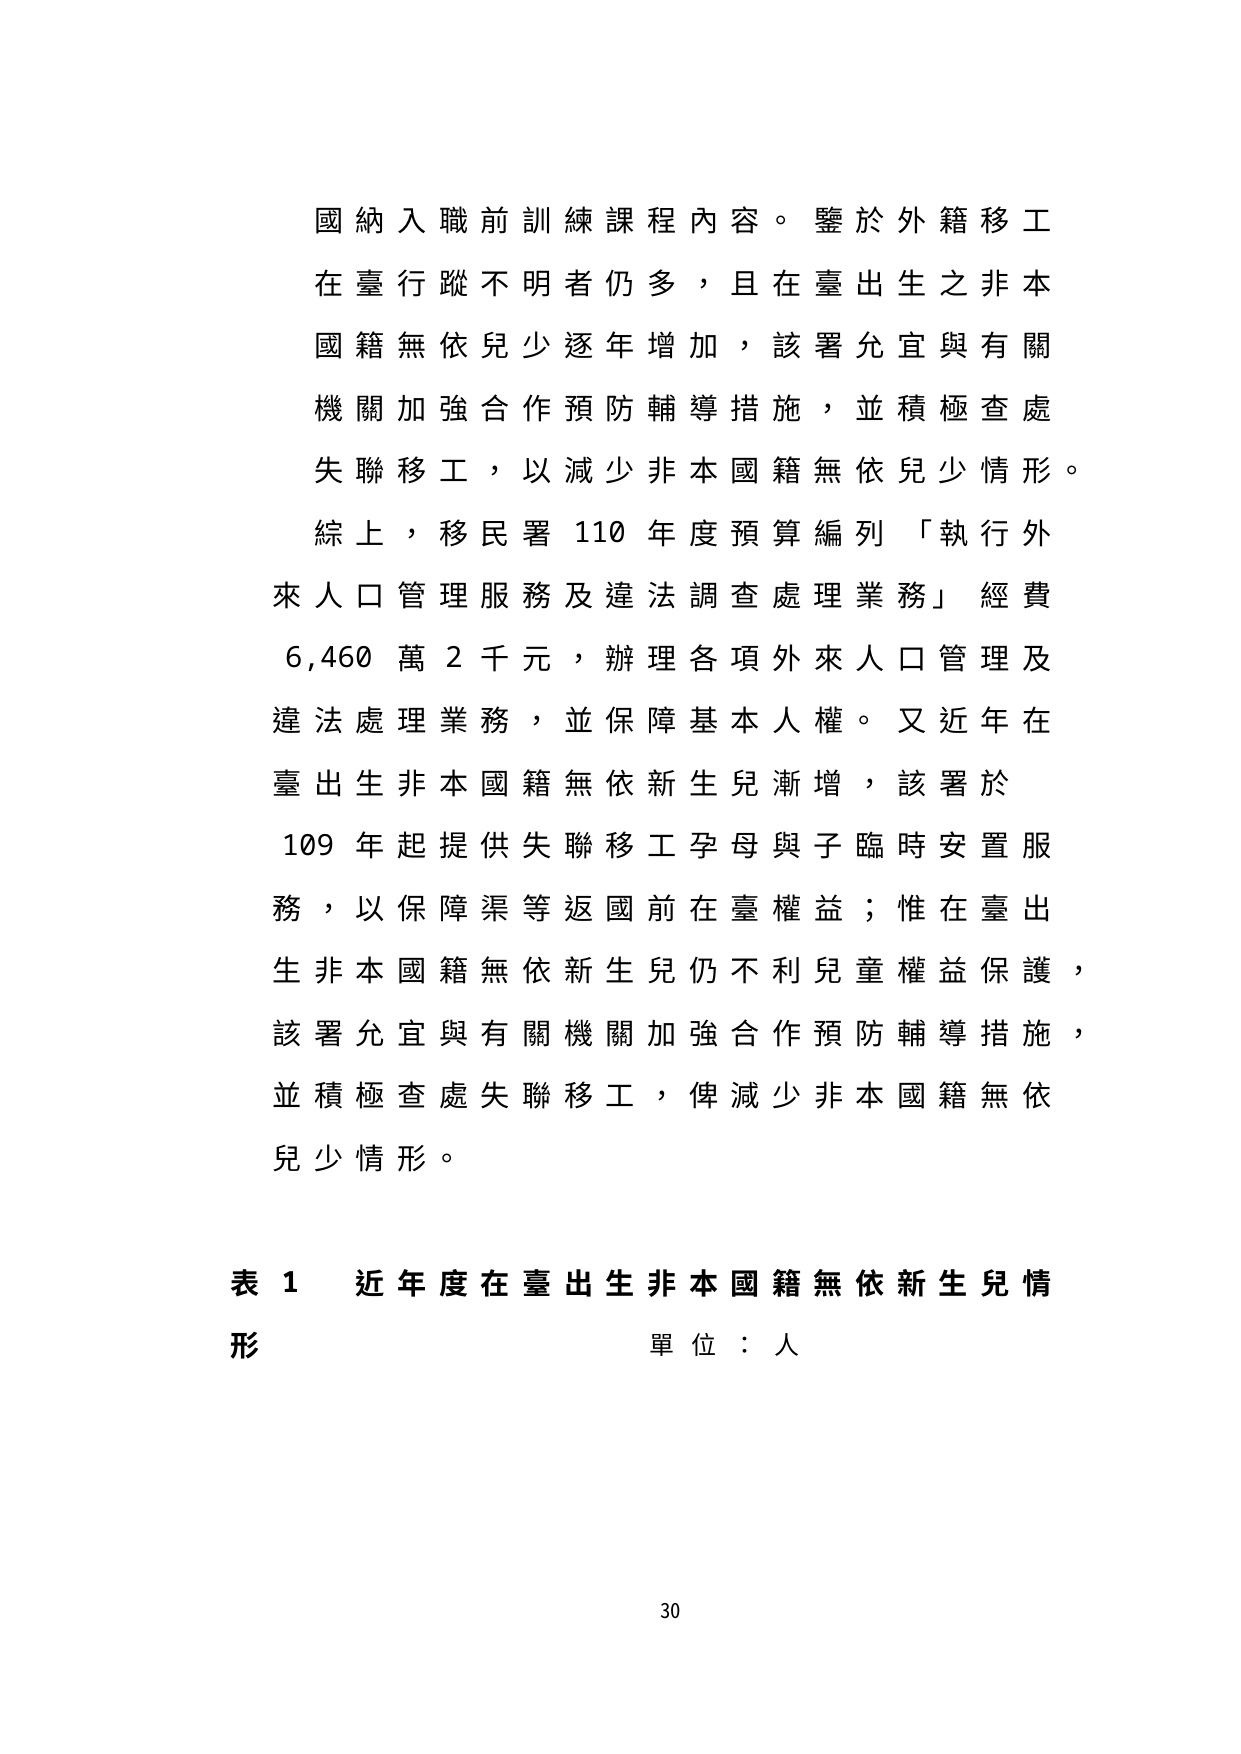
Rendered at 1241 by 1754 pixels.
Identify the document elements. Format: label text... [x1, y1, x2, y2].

text 表1 近年度在臺出生非本國籍無依新生兒情形 單位：人 [197, 1240, 1058, 1365]
text 綜上，移民署110年度預算編列「執行外來人口管理服務及違法調查處理業務」經費6,460萬2千元，辦理各項外來人口管理及違法處理業務，並保障基本人權。又近年在臺出生非本國籍無依新生兒漸增，該署於109年起提供失聯移工孕母與子臨時安置服務，以保障渠等返國前在臺權益；惟在臺出生非本國籍無依新生兒仍不利兒童權益保護，該署允宜與有關機關加強合作預防輔導措施，並積極查處失聯移工，俾減少非本國籍無依兒少情形。 [242, 490, 1058, 1177]
text 另截至109年7月底止，該署依據前揭相關標準作業流程處理在臺出生之非本國籍兒少情形(詳表2)，主要為協尋生母到案後，參照兒童權利公約精神，依個案協處各兒少偕同生母返回母國，人數有622人；其他取得外僑居留證人數有71人，經認定為無國籍人數有21人，已歸化我國國籍人數有15人。該署說明為減少失聯移工在臺產子情形，由勞動部加強移工入境時之衛教宣導及民間溝通，並請各移工來源國納入職前訓練課程內容。鑒於外籍移工在臺行蹤不明者仍多，且在臺出生之非本國籍無依兒少逐年增加，該署允宜與有關機關加強合作預防輔導措施，並積極查處失聯移工，以減少非本國籍無依兒少情形。 [271, 177, 1058, 490]
